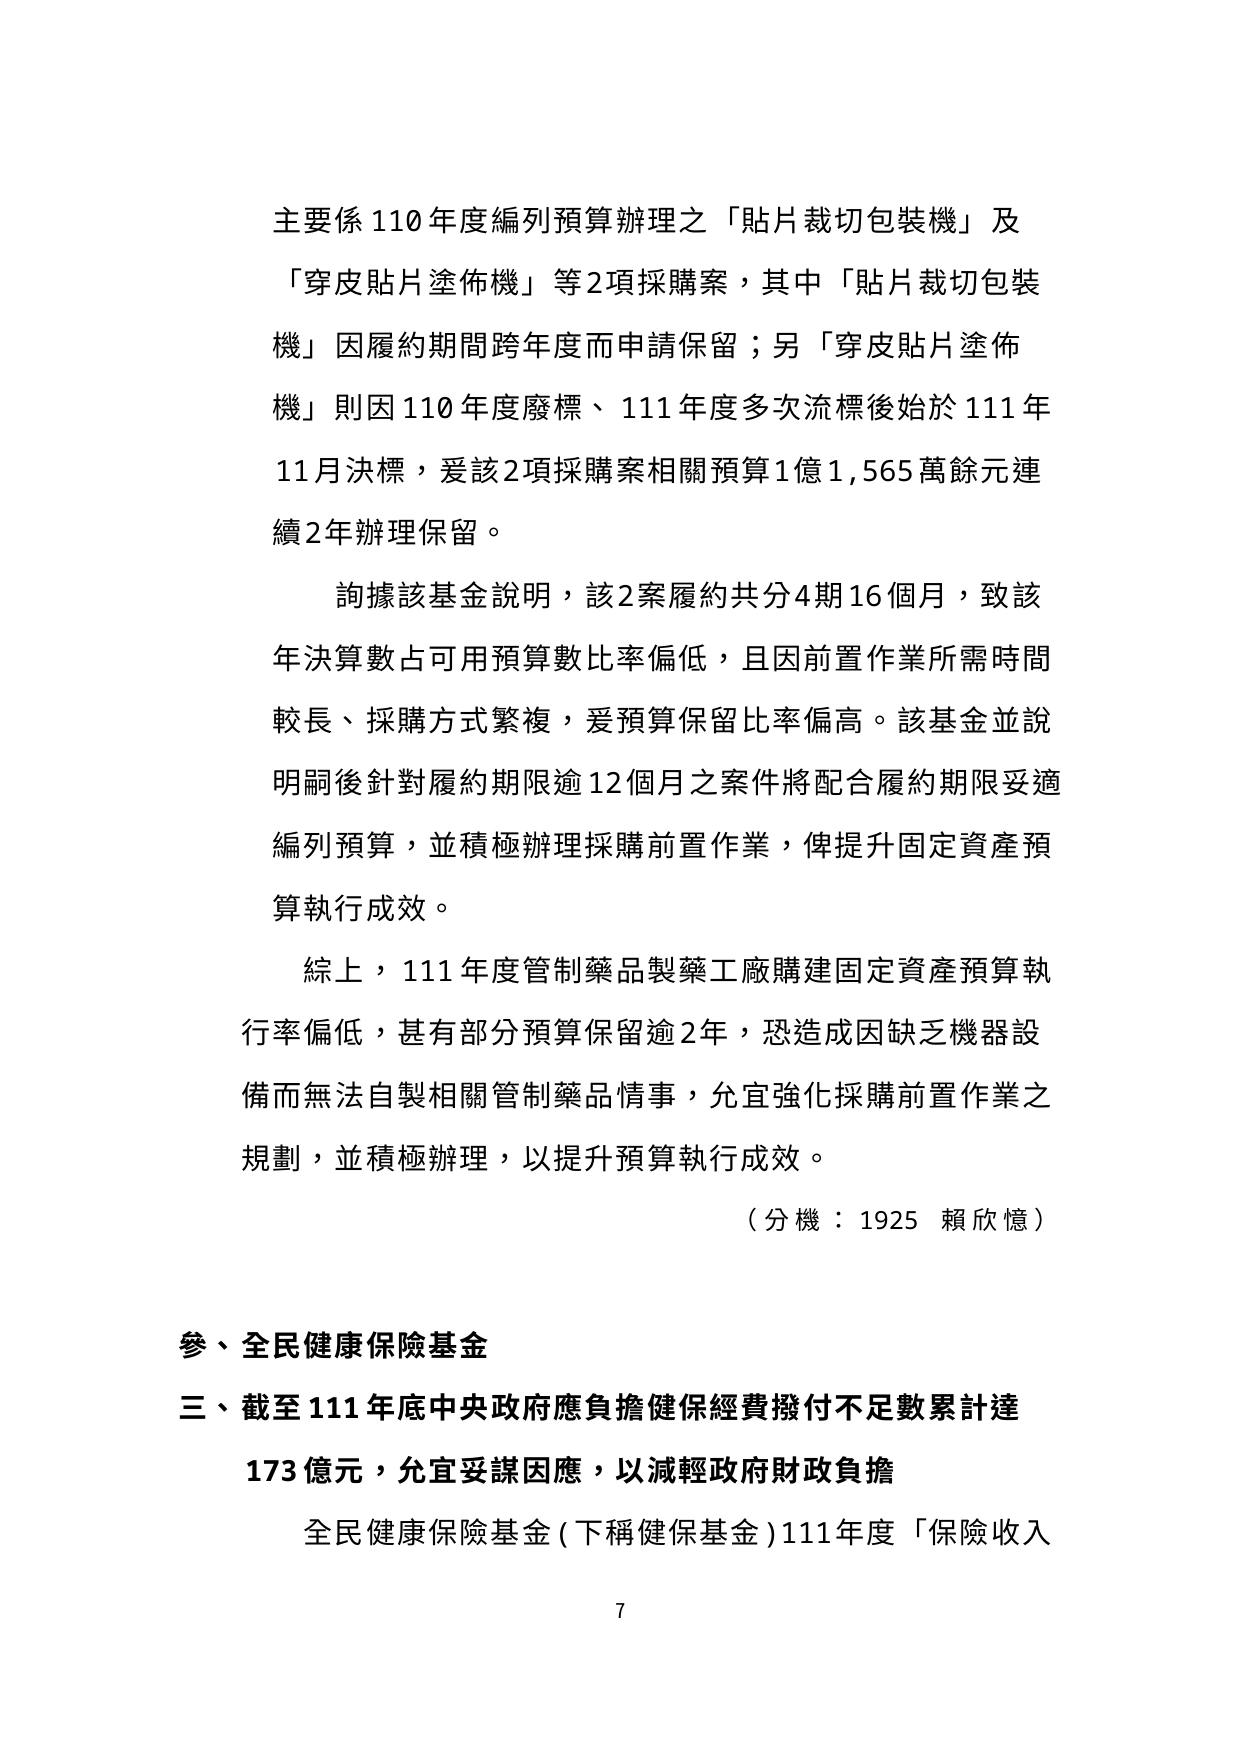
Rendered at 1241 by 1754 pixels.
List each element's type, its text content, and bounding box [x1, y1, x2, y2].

text （分機：1925 賴欣憶） [236, 1177, 1063, 1240]
text 三、截至111年底中央政府應負擔健保經費撥付不足數累計達173億元，允宜妥謀因應，以減輕政府財政負擔 [177, 1365, 1063, 1490]
text 全民健康保險基金(下稱健保基金)111年度「保險收入－保費收入」預算數7,006億7,161萬6千元，執行結果，決算審定數7,479億407萬2千元，達成率106.74%。經查： [236, 1490, 1063, 1552]
text 參、全民健康保險基金 [177, 1302, 1063, 1365]
text 詢據該基金說明，該2案履約共分4期16個月，致該年決算數占可用預算數比率偏低，且因前置作業所需時間較長、採購方式繁複，爰預算保留比率偏高。該基金並說明嗣後針對履約期限逾12個月之案件將配合履約期限妥適編列預算，並積極辦理採購前置作業，俾提升固定資產預算執行成效。 [266, 552, 1063, 927]
text 主要係110年度編列預算辦理之「貼片裁切包裝機」及「穿皮貼片塗佈機」等2項採購案，其中「貼片裁切包裝機」因履約期間跨年度而申請保留；另「穿皮貼片塗佈機」則因110年度廢標、111年度多次流標後始於111年11月決標，爰該2項採購案相關預算1億1,565萬餘元連續2年辦理保留。 [266, 177, 1063, 552]
text 綜上，111年度管制藥品製藥工廠購建固定資產預算執行率偏低，甚有部分預算保留逾2年，恐造成因缺乏機器設備而無法自製相關管制藥品情事，允宜強化採購前置作業之規劃，並積極辦理，以提升預算執行成效。 [236, 927, 1063, 1177]
